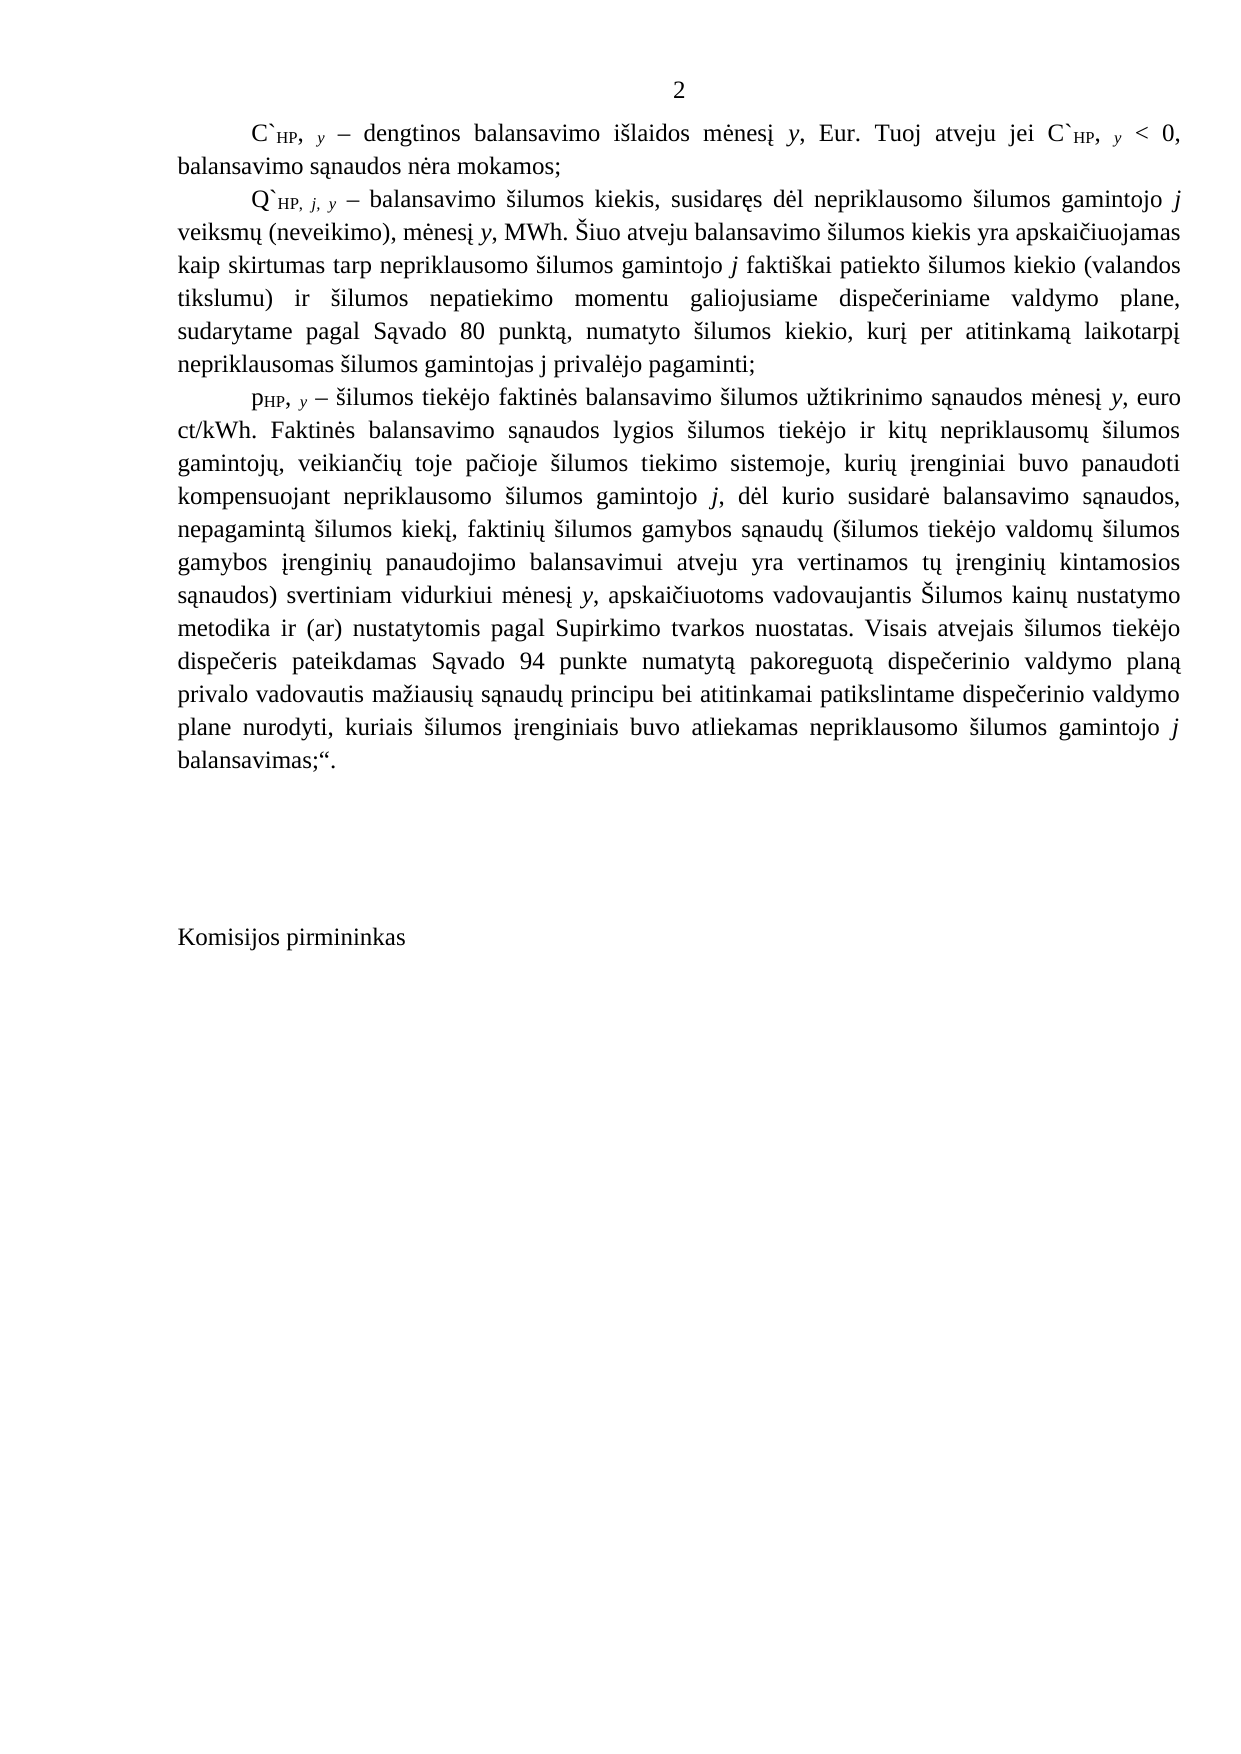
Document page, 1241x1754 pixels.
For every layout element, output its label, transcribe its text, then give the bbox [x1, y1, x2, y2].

text Q`HP, j, y – balansavimo šilumos kiekis, susidaręs dėl nepriklausomo šilumos gamintojo j veiksmų (neveikimo), mėnesį y, MWh. Šiuo atveju balansavimo šilumos kiekis yra apskaičiuojamas kaip skirtumas tarp nepriklausomo šilumos gamintojo j faktiškai patiekto šilumos kiekio (valandos tikslumu) ir šilumos nepatiekimo momentu galiojusiame dispečeriniame valdymo plane, sudarytame pagal Sąvado 80 punktą, numatyto šilumos kiekio, kurį per atitinkamą laikotarpį nepriklausomas šilumos gamintojas j privalėjo pagaminti; [177, 184, 1181, 378]
text C`HP, y – dengtinos balansavimo išlaidos mėnesį y, Eur. Tuoj atveju jei C`HP, y < 0, balansavimo sąnaudos nėra mokamos; [177, 118, 1181, 180]
text pHP, y – šilumos tiekėjo faktinės balansavimo šilumos užtikrinimo sąnaudos mėnesį y, euro ct/kWh. Faktinės balansavimo sąnaudos lygios šilumos tiekėjo ir kitų nepriklausomų šilumos gamintojų, veikiančių toje pačioje šilumos tiekimo sistemoje, kurių įrenginiai buvo panaudoti kompensuojant nepriklausomo šilumos gamintojo j, dėl kurio susidarė balansavimo sąnaudos, nepagamintą šilumos kiekį, faktinių šilumos gamybos sąnaudų (šilumos tiekėjo valdomų šilumos gamybos įrenginių panaudojimo balansavimui atveju yra vertinamos tų įrenginių kintamosios sąnaudos) svertiniam vidurkiui mėnesį y, apskaičiuotoms vadovaujantis Šilumos kainų nustatymo metodika ir (ar) nustatytomis pagal Supirkimo tvarkos nuostatas. Visais atvejais šilumos tiekėjo dispečeris pateikdamas Sąvado 94 punkte numatytą pakoreguotą dispečerinio valdymo planą privalo vadovautis mažiausių sąnaudų principu bei atitinkamai patikslintame dispečerinio valdymo plane nurodyti, kuriais šilumos įrenginiais buvo atliekamas nepriklausomo šilumos gamintojo j balansavimas;“. [177, 382, 1181, 774]
text Komisijos pirmininkas [177, 922, 1181, 951]
